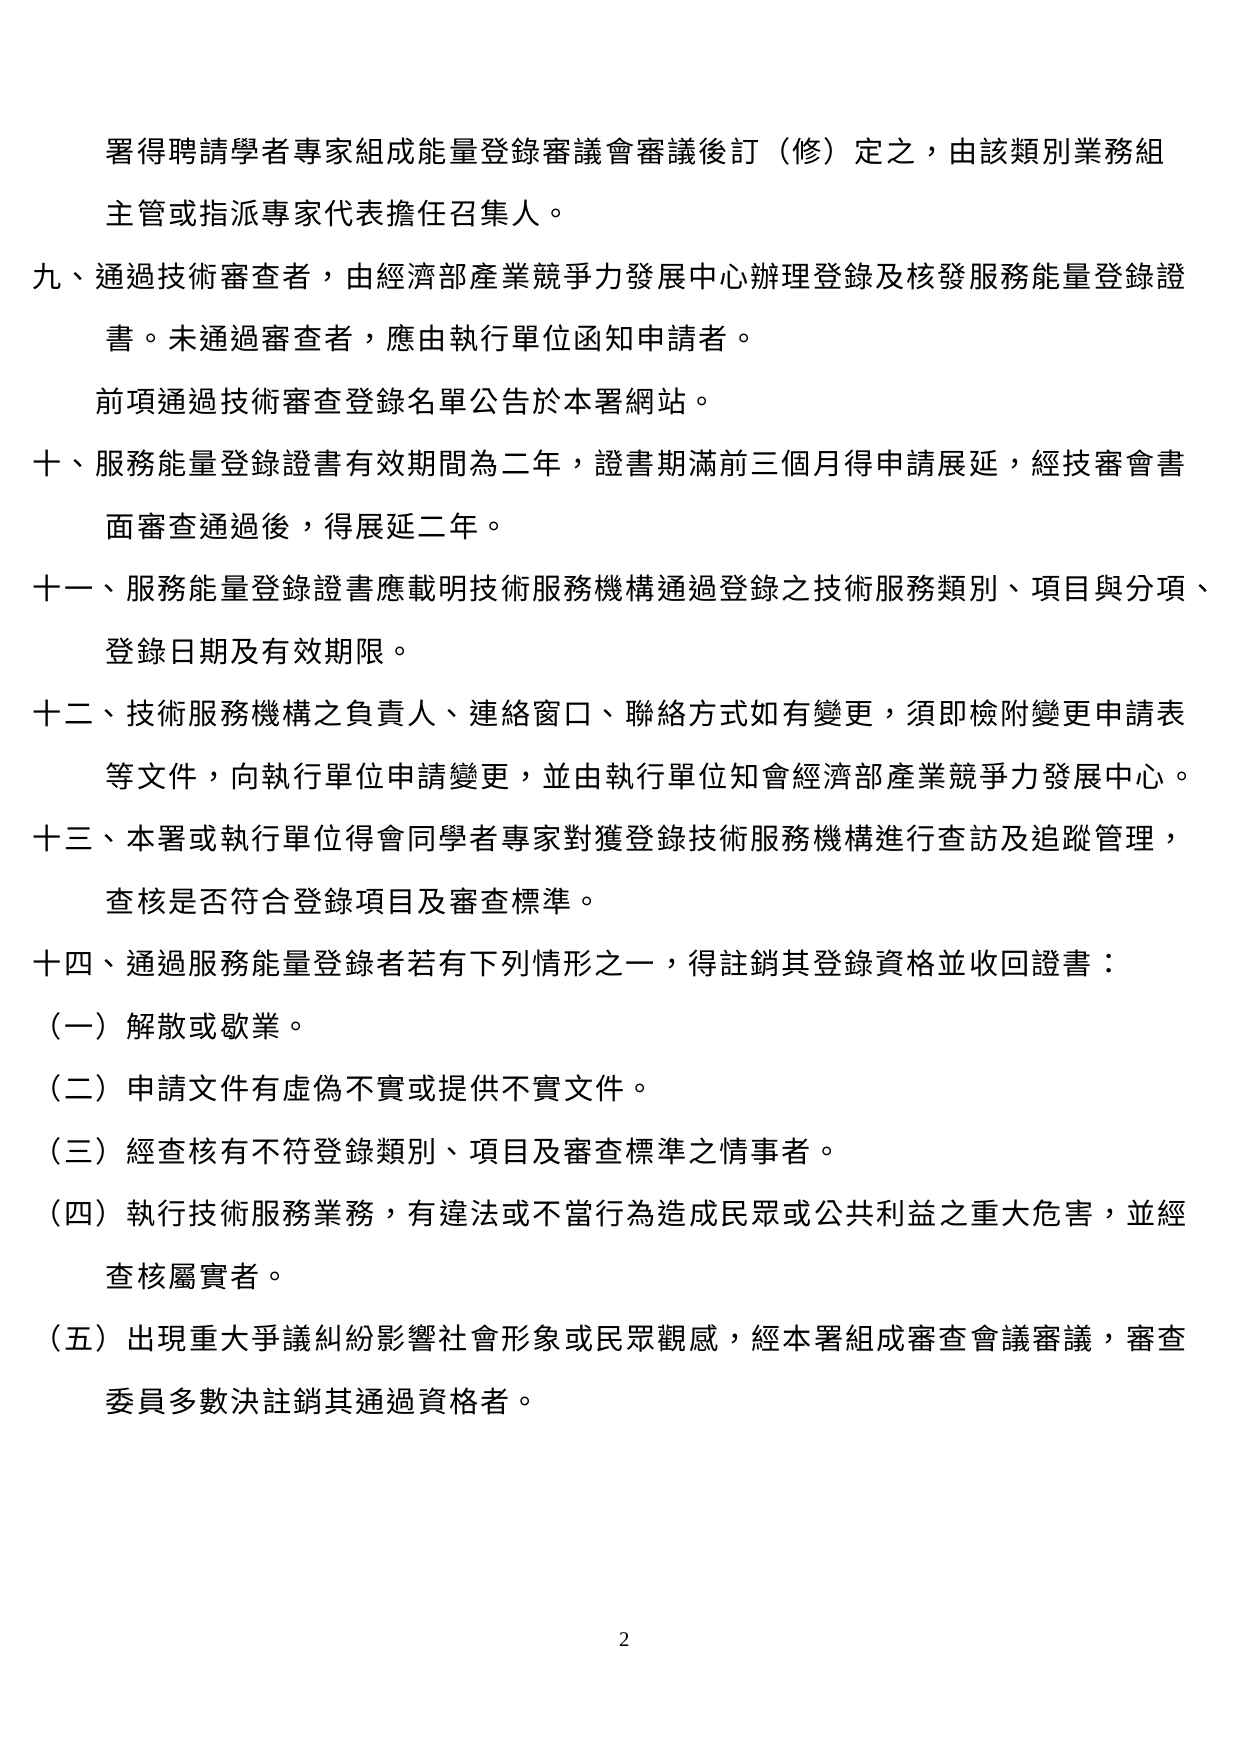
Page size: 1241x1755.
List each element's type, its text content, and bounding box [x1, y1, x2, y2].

text 十三、本署或執行單位得會同學者專家對獲登錄技術服務機構進行查訪及追蹤管理，查核是否符合登錄項目及審查標準。 [32, 795, 1190, 920]
text 九、通過技術審查者，由經濟部產業競爭力發展中心辦理登錄及核發服務能量登錄證書。未通過審查者，應由執行單位函知申請者。 [32, 233, 1190, 358]
text （五）出現重大爭議糾紛影響社會形象或民眾觀感，經本署組成審查會議審議，審查委員多數決註銷其通過資格者。 [32, 1295, 1190, 1420]
text 十二、技術服務機構之負責人、連絡窗口、聯絡方式如有變更，須即檢附變更申請表等文件，向執行單位申請變更，並由執行單位知會經濟部產業競爭力發展中心。 [32, 670, 1190, 795]
text 十、服務能量登錄證書有效期間為二年，證書期滿前三個月得申請展延，經技審會書面審查通過後，得展延二年。 [32, 420, 1190, 545]
text （二）申請文件有虛偽不實或提供不實文件。 [32, 1045, 1190, 1108]
text （三）經查核有不符登錄類別、項目及審查標準之情事者。 [32, 1108, 1190, 1170]
text 前項通過技術審查登錄名單公告於本署網站。 [32, 358, 1190, 420]
text （一）解散或歇業。 [32, 983, 1190, 1045]
text 署得聘請學者專家組成能量登錄審議會審議後訂（修）定之，由該類別業務組主管或指派專家代表擔任召集人。 [32, 108, 1190, 233]
text 十一、服務能量登錄證書應載明技術服務機構通過登錄之技術服務類別、項目與分項、登錄日期及有效期限。 [32, 545, 1190, 670]
text （四）執行技術服務業務，有違法或不當行為造成民眾或公共利益之重大危害，並經查核屬實者。 [32, 1170, 1190, 1295]
text 十四、通過服務能量登錄者若有下列情形之一，得註銷其登錄資格並收回證書： [32, 920, 1190, 983]
